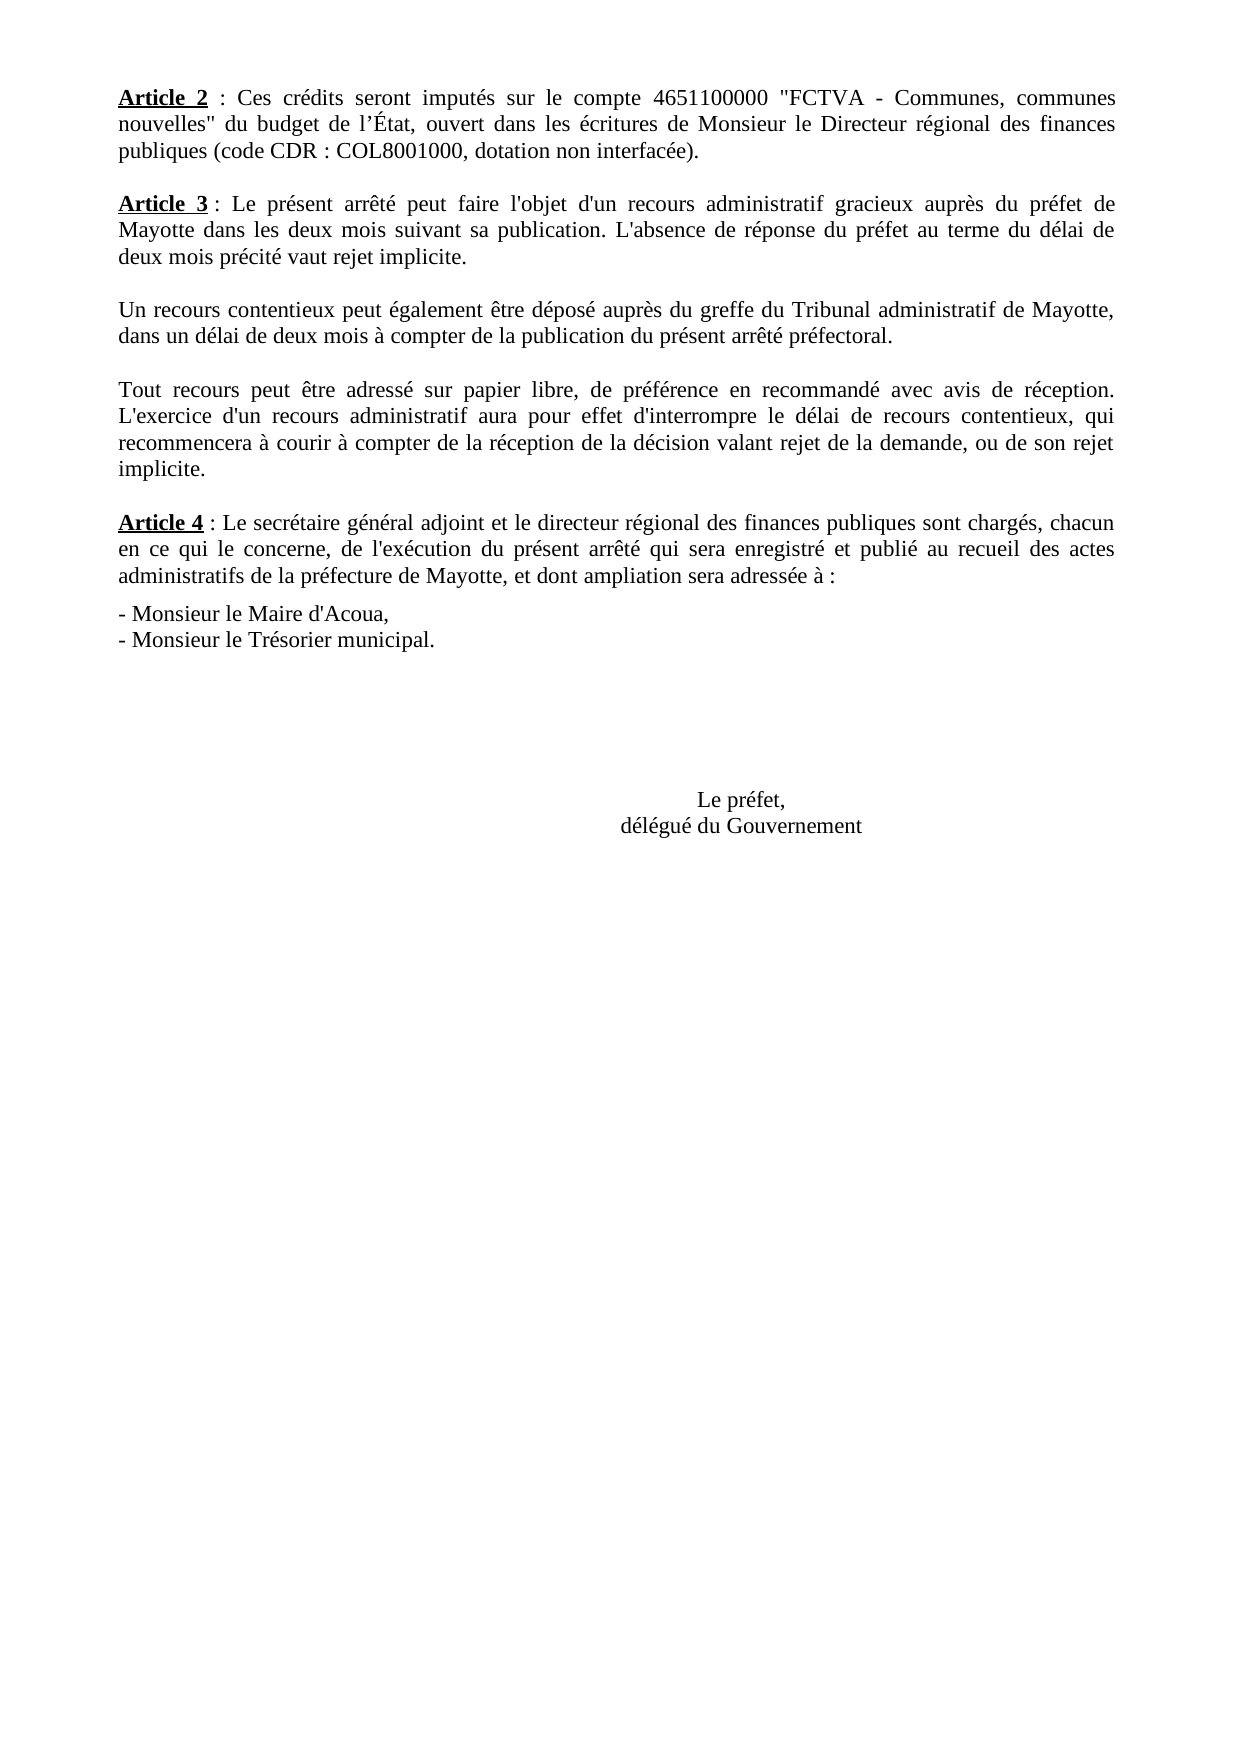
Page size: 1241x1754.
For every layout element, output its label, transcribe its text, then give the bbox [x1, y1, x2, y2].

text Tout recours peut être adressé sur papier libre, de préférence en recommandé avec avis de réception. L'exercice d'un recours administratif aura pour effet d'interrompre le délai de recours contentieux, qui recommencera à courir à compter de la réception de la décision valant rejet de la demande, ou de son rejet implicite. [118, 376, 1117, 482]
text Article 4 : Le secrétaire général adjoint et le directeur régional des finances publiques sont chargés, chacun en ce qui le concerne, de l'exécution du présent arrêté qui sera enregistré et publié au recueil des actes administratifs de la préfecture de Mayotte, et dont ampliation sera adressée à : [118, 508, 1117, 588]
text délégué du Gouvernement [366, 812, 1117, 839]
text Un recours contentieux peut également être déposé auprès du greffe du Tribunal administratif de Mayotte, dans un délai de deux mois à compter de la publication du présent arrêté préfectoral. [118, 296, 1117, 349]
text Le préfet, [366, 786, 1117, 812]
text - Monsieur le Maire d'Acoua, [118, 600, 1117, 626]
text Article 2 : Ces crédits seront imputés sur le compte 4651100000 "FCTVA - Communes, communes nouvelles" du budget de l’État, ouvert dans les écritures de Monsieur le Directeur régional des finances publiques (code CDR : COL8001000, dotation non interfacée). [118, 83, 1117, 163]
text - Monsieur le Trésorier municipal. [118, 626, 1117, 653]
text Article 3 : Le présent arrêté peut faire l'objet d'un recours administratif gracieux auprès du préfet de Mayotte dans les deux mois suivant sa publication. L'absence de réponse du préfet au terme du délai de deux mois précité vaut rejet implicite. [118, 189, 1117, 269]
